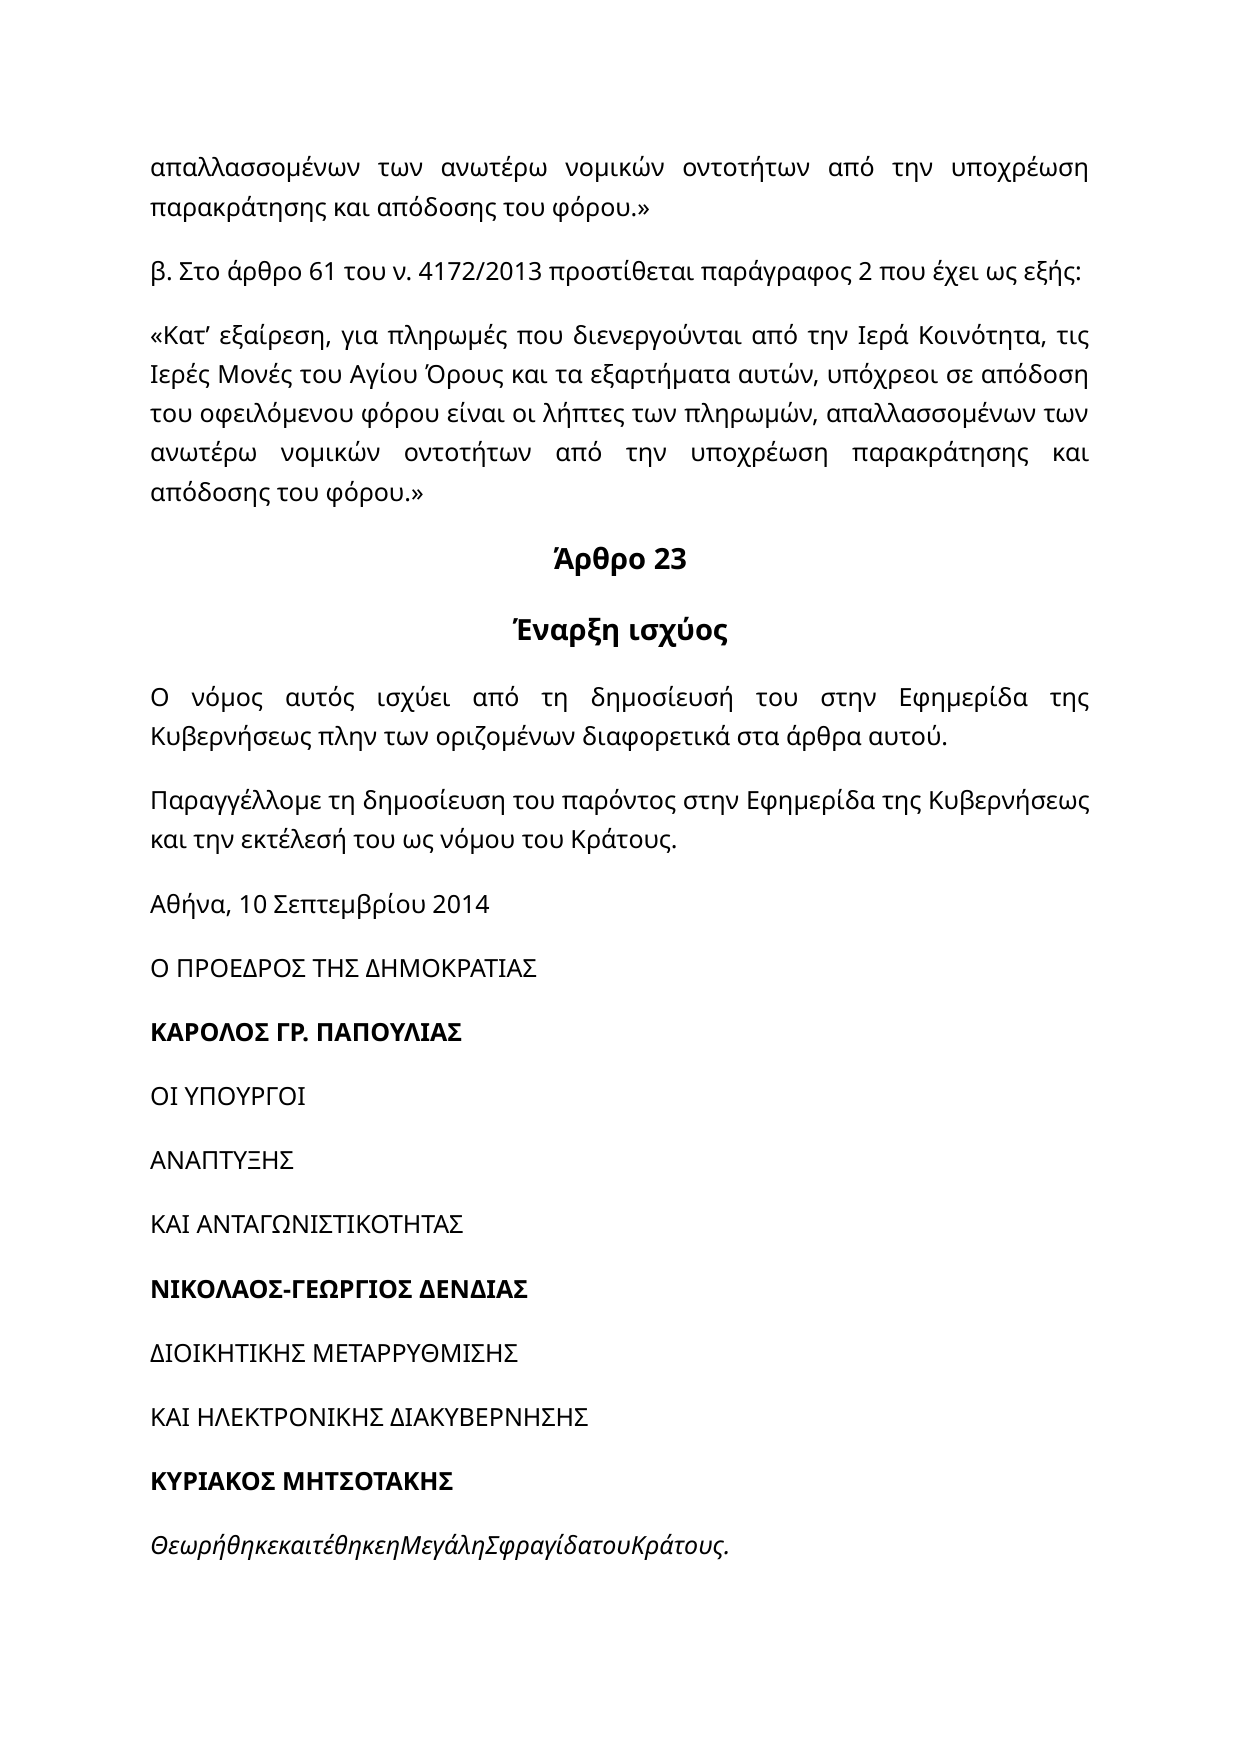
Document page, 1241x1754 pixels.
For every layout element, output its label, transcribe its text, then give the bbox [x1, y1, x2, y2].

text Παραγγέλλομε τη δημοσίευση του παρόντος στην Εφημερίδα της Κυβερνήσεως και την εκτέλεσή του ως νόμου του Κράτους. [150, 783, 1090, 856]
text ΚΑΙ ΑΝΤΑΓΩΝΙΣΤΙΚΟΤΗΤΑΣ [150, 1207, 1090, 1241]
subtitle Άρθρο 23 [150, 538, 1090, 578]
text ΚΑΡΟΛΟΣ ΓΡ. ΠΑΠΟΥΛΙΑΣ [150, 1014, 1090, 1049]
text ΚΥΡΙΑΚΟΣ ΜΗΤΣΟΤΑΚΗΣ [150, 1464, 1090, 1498]
text ΔΙΟΙΚΗΤΙΚΗΣ ΜΕΤΑΡΡΥΘΜΙΣΗΣ [150, 1335, 1090, 1369]
text ΑΝΑΠΤΥΞΗΣ [150, 1143, 1090, 1177]
text ΝΙΚΟΛΑΟΣ-ΓΕΩΡΓΙΟΣ ΔΕΝΔΙΑΣ [150, 1271, 1090, 1305]
text «Κατ’ εξαίρεση, για πληρωμές που διενεργούνται από την Ιερά Κοινότητα, τις Ιερές Μονές του Αγίου Όρους και τα εξαρτήματα αυτών, υπόχρεοι σε απόδοση του οφειλόμενου φόρου είναι οι λήπτες των πληρωμών, απαλλασσομένων των ανωτέρω νομικών οντοτήτων από την υποχρέωση παρακράτησης και απόδοσης του φόρου.» [150, 317, 1090, 508]
text Ο ΠΡΟΕΔΡΟΣ ΤΗΣ ΔΗΜΟΚΡΑΤΙΑΣ [150, 950, 1090, 984]
text ΘεωρήθηκεκαιτέθηκεηΜεγάληΣφραγίδατουΚράτους. [150, 1528, 1090, 1562]
subtitle Έναρξη ισχύος [150, 609, 1090, 649]
text ΟΙ ΥΠΟΥΡΓΟΙ [150, 1079, 1090, 1113]
text Ο νόμος αυτός ισχύει από τη δημοσίευσή του στην Εφημερίδα της Κυβερνήσεως πλην των οριζομένων διαφορετικά στα άρθρα αυτού. [150, 679, 1090, 753]
text απαλλασσομένων των ανωτέρω νομικών οντοτήτων από την υποχρέωση παρακράτησης και απόδοσης του φόρου.» [150, 150, 1090, 223]
text ΚΑΙ ΗΛΕΚΤΡΟΝΙΚΗΣ ΔΙΑΚΥΒΕΡΝΗΣΗΣ [150, 1399, 1090, 1434]
text β. Στο άρθρο 61 του ν. 4172/2013 προστίθεται παράγραφος 2 που έχει ως εξής: [150, 253, 1090, 287]
text Αθήνα, 10 Σεπτεμβρίου 2014 [150, 886, 1090, 920]
